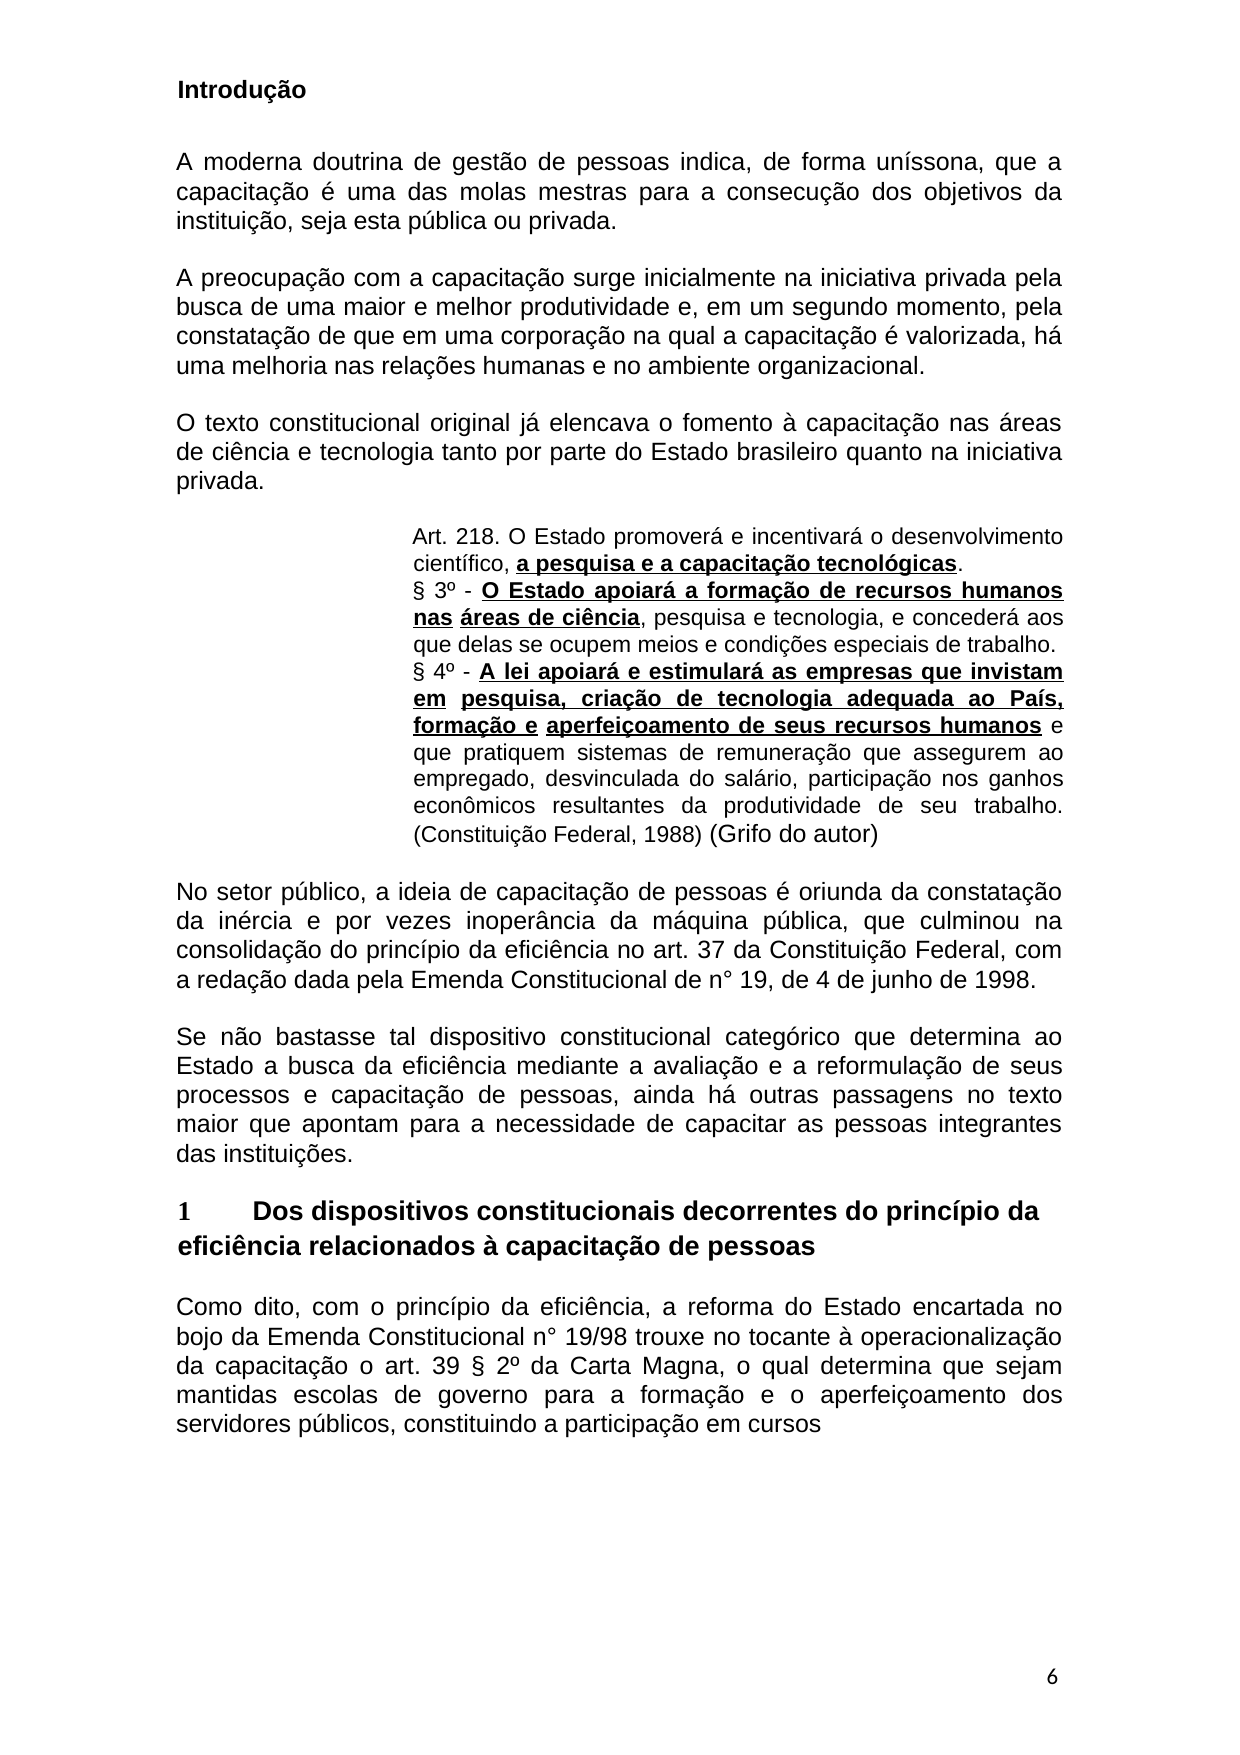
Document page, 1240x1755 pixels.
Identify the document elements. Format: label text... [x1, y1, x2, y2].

text Art. 218. O Estado promoverá e incentivará o desenvolvimento científico, a pesquisa e a capacitação tecnológicas. [412, 523, 1064, 576]
text Como dito, com o princípio da eficiência, a reforma do Estado encartada no bojo da Emenda Constitucional n° 19/98 trouxe no tocante à operacionalização da capacitação o art. 39 § 2º da Carta Magna, o qual determina que sejam mantidas escolas de governo para a formação e o aperfeiçoamento dos servidores públicos, constituindo a participação em cursos [176, 1292, 1064, 1438]
subtitle Dos dispositivos constitucionais decorrentes do princípio da eficiência relacionados à capacitação de pessoas [177, 1195, 1063, 1261]
text Se não bastasse tal dispositivo constitucional categórico que determina ao Estado a busca da eficiência mediante a avaliação e a reformulação de seus processos e capacitação de pessoas, ainda há outras passagens no texto maior que apontam para a necessidade de capacitar as pessoas integrantes das instituições. [176, 1021, 1064, 1167]
text A preocupação com a capacitação surge inicialmente na iniciativa privada pela busca de uma maior e melhor produtividade e, em um segundo momento, pela constatação de que em uma corporação na qual a capacitação é valorizada, há uma melhoria nas relações humanas e no ambiente organizacional. [176, 263, 1064, 379]
text § 3º - O Estado apoiará a formação de recursos humanos nas áreas de ciência, pesquisa e tecnologia, e concederá aos que delas se ocupem meios e condições especiais de trabalho. [412, 577, 1064, 657]
text A moderna doutrina de gestão de pessoas indica, de forma uníssona, que a capacitação é uma das molas mestras para a consecução dos objetivos da instituição, seja esta pública ou privada. [176, 147, 1064, 235]
text O texto constitucional original já elencava o fomento à capacitação nas áreas de ciência e tecnologia tanto por parte do Estado brasileiro quanto na iniciativa privada. [176, 407, 1064, 495]
text No setor público, a ideia de capacitação de pessoas é oriunda da constatação da inércia e por vezes inoperância da máquina pública, que culminou na consolidação do princípio da eficiência no art. 37 da Constituição Federal, com a redação dada pela Emenda Constitucional de n° 19, de 4 de junho de 1998. [176, 877, 1064, 993]
text § 4º - A lei apoiará e estimulará as empresas que invistam em pesquisa, criação de tecnologia adequada ao País, formação e aperfeiçoamento de seus recursos humanos e que pratiquem sistemas de remuneração que assegurem ao empregado, desvinculada do salário, participação nos ganhos econômicos resultantes da produtividade de seu trabalho. (Constituição Federal, 1988) (Grifo do autor) [412, 658, 1064, 848]
text Introdução [177, 75, 1064, 104]
